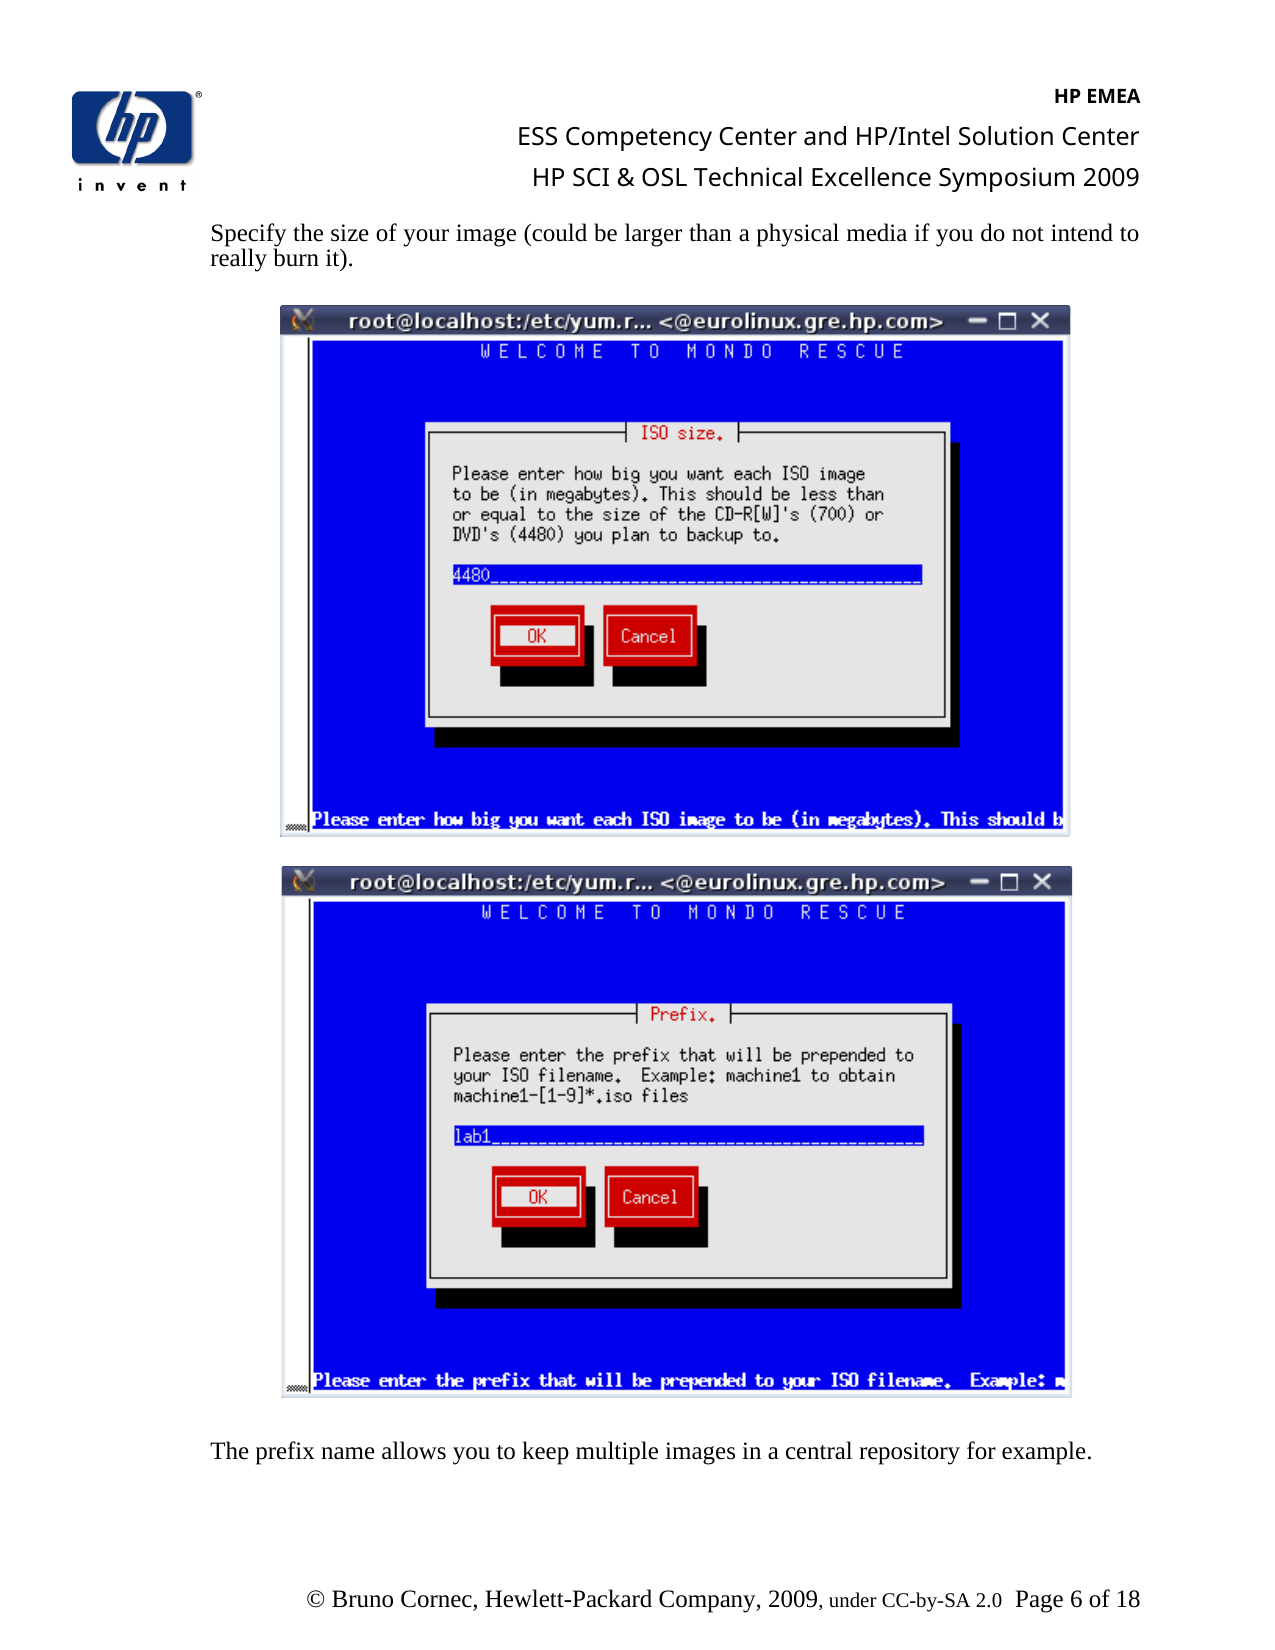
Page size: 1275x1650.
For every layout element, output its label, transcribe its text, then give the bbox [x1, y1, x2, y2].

picture [280, 305, 1071, 837]
picture [70, 88, 203, 192]
picture [281, 866, 1073, 1398]
text The prefix name allows you to keep multiple images in a central repository for example. [210, 1439, 1140, 1464]
text Specify the size of your image (could be larger than a physical media if you do not intend to really burn it). [210, 221, 1140, 271]
